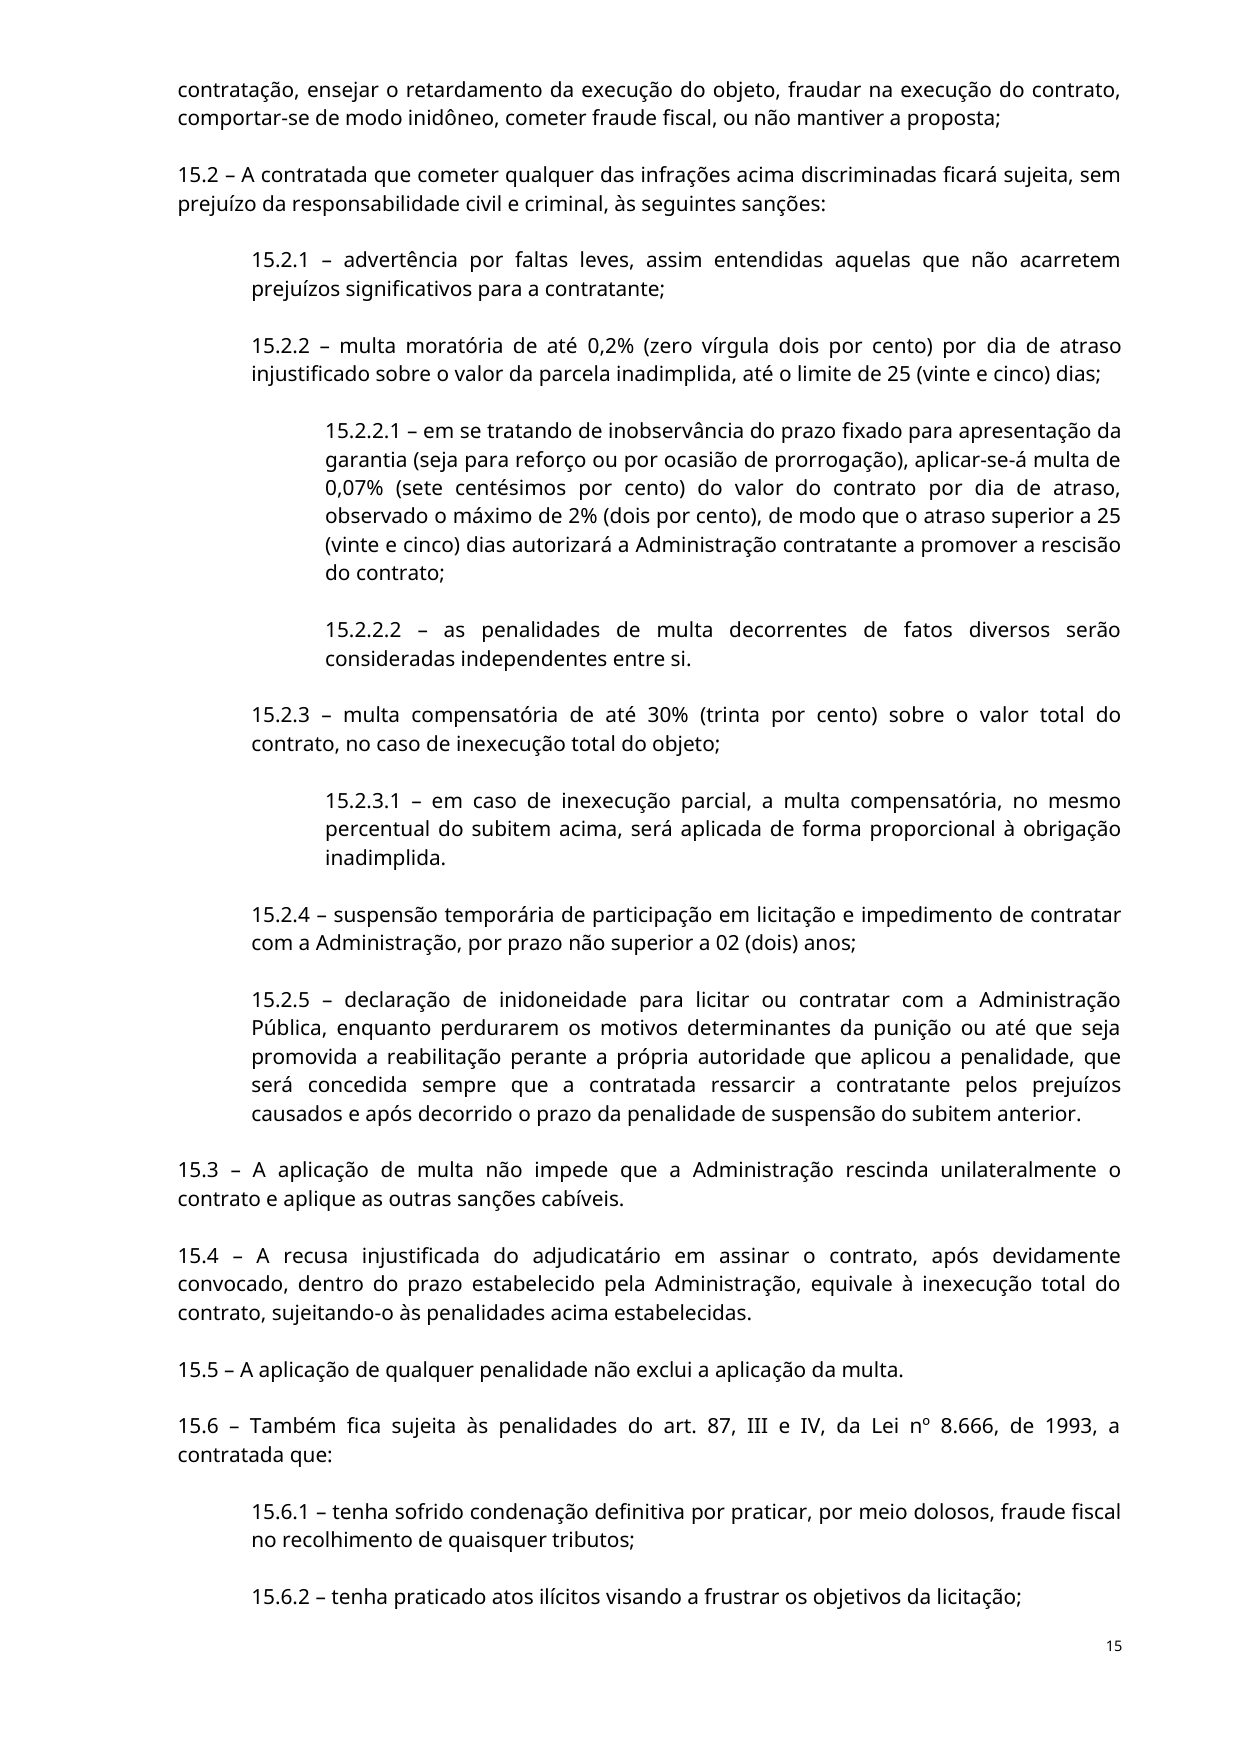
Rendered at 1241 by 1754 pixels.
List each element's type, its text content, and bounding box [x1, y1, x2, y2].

text 15.2.2.1 – em se tratando de inobservância do prazo fixado para apresentação da garantia (seja para reforço ou por ocasião de prorrogação), aplicar-se-á multa de 0,07% (sete centésimos por cento) do valor do contrato por dia de atraso, observado o máximo de 2% (dois por cento), de modo que o atraso superior a 25 (vinte e cinco) dias autorizará a Administração contratante a promover a rescisão do contrato; [325, 416, 1122, 587]
text 15.6.1 – tenha sofrido condenação definitiva por praticar, por meio dolosos, fraude fiscal no recolhimento de quaisquer tributos; [251, 1497, 1122, 1554]
text 15.2.1 – advertência por faltas leves, assim entendidas aquelas que não acarretem prejuízos significativos para a contratante; [251, 246, 1122, 302]
text 15.6.2 – tenha praticado atos ilícitos visando a frustrar os objetivos da licitação; [251, 1582, 1122, 1611]
text 15.2.5 – declaração de inidoneidade para licitar ou contratar com a Administração Pública, enquanto perdurarem os motivos determinantes da punição ou até que seja promovida a reabilitação perante a própria autoridade que aplicou a penalidade, que será concedida sempre que a contratada ressarcir a contratante pelos prejuízos causados e após decorrido o prazo da penalidade de suspensão do subitem anterior. [251, 985, 1122, 1127]
text 15.6 – Também fica sujeita às penalidades do art. 87, III e IV, da Lei nº 8.666, de 1993, a contratada que: [177, 1412, 1122, 1468]
text 15.5 – A aplicação de qualquer penalidade não exclui a aplicação da multa. [177, 1355, 1122, 1383]
text 15.3 – A aplicação de multa não impede que a Administração rescinda unilateralmente o contrato e aplique as outras sanções cabíveis. [177, 1156, 1122, 1212]
text 15.2 – A contratada que cometer qualquer das infrações acima discriminadas ficará sujeita, sem prejuízo da responsabilidade civil e criminal, às seguintes sanções: [177, 160, 1122, 217]
text 15.4 – A recusa injustificada do adjudicatário em assinar o contrato, após devidamente convocado, dentro do prazo estabelecido pela Administração, equivale à inexecução total do contrato, sujeitando-o às penalidades acima estabelecidas. [177, 1241, 1122, 1326]
text 15.2.3 – multa compensatória de até 30% (trinta por cento) sobre o valor total do contrato, no caso de inexecução total do objeto; [251, 701, 1122, 757]
text 15.2.2.2 – as penalidades de multa decorrentes de fatos diversos serão consideradas independentes entre si. [325, 615, 1122, 672]
text contratação, ensejar o retardamento da execução do objeto, fraudar na execução do contrato, comportar-se de modo inidôneo, cometer fraude fiscal, ou não mantiver a proposta; [177, 75, 1122, 132]
text 15.2.2 – multa moratória de até 0,2% (zero vírgula dois por cento) por dia de atraso injustificado sobre o valor da parcela inadimplida, até o limite de 25 (vinte e cinco) dias; [251, 331, 1122, 388]
text 15.2.3.1 – em caso de inexecução parcial, a multa compensatória, no mesmo percentual do subitem acima, será aplicada de forma proporcional à obrigação inadimplida. [325, 786, 1122, 871]
text 15.2.4 – suspensão temporária de participação em licitação e impedimento de contratar com a Administração, por prazo não superior a 02 (dois) anos; [251, 900, 1122, 957]
